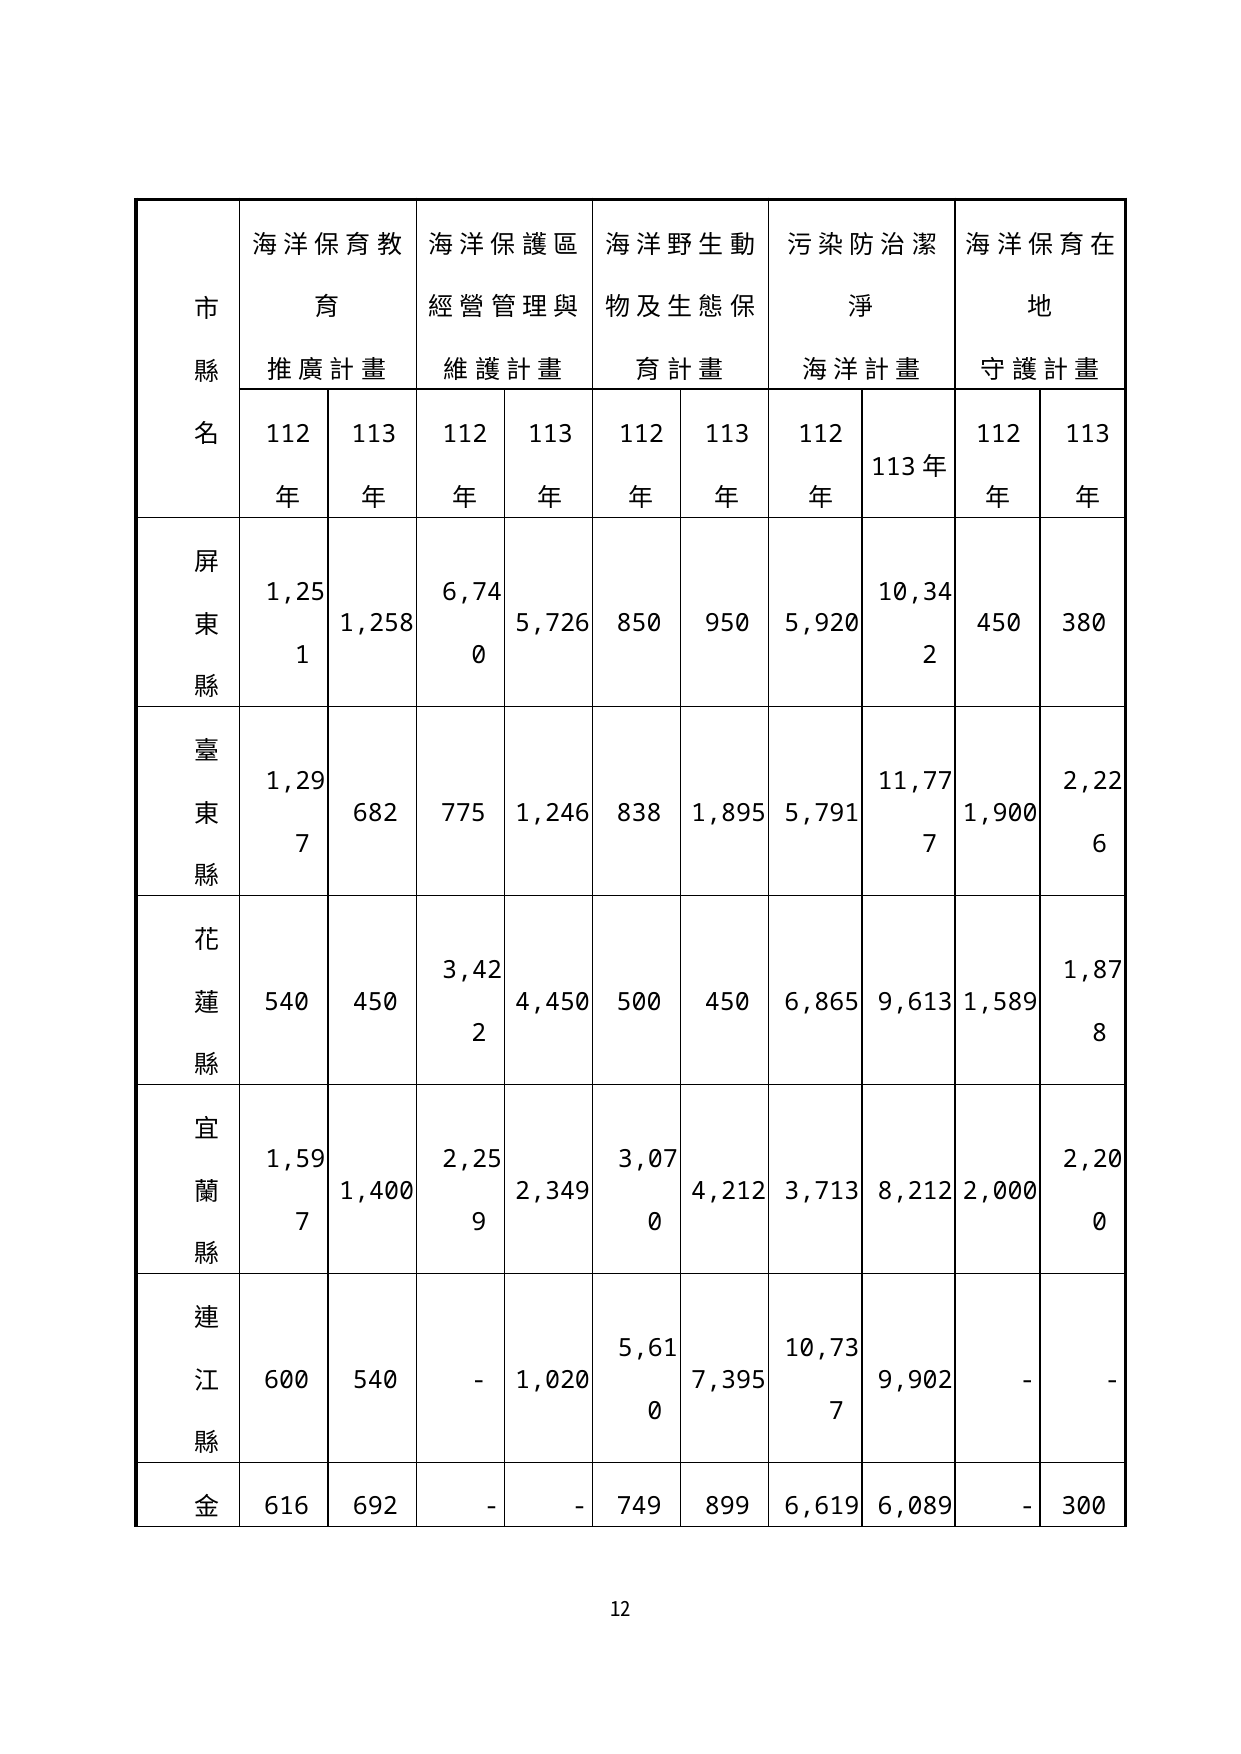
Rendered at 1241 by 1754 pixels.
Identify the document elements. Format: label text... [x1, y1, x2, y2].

table_cell 8,212 [863, 1085, 954, 1273]
table_cell 838 [593, 707, 680, 894]
table_cell 3,070 [593, 1085, 680, 1273]
table_cell 2,349 [505, 1085, 592, 1273]
table_cell 540 [329, 1274, 416, 1462]
table_cell - [956, 1274, 1039, 1462]
table_cell 749 [593, 1463, 680, 1526]
table_cell 3,422 [417, 896, 504, 1084]
table_cell 6,740 [417, 518, 504, 706]
table_cell 950 [681, 518, 768, 706]
table_cell 11,777 [863, 707, 954, 894]
table_cell 112年 [240, 390, 327, 516]
table_cell 宜蘭縣 [138, 1085, 239, 1273]
table_cell 1,400 [329, 1085, 416, 1273]
table_cell 2,000 [956, 1085, 1039, 1273]
table_cell 10,342 [863, 518, 954, 706]
table_cell - [1041, 1274, 1124, 1462]
table_cell 692 [329, 1463, 416, 1526]
table_cell 屏東縣 [138, 518, 239, 706]
table_cell 1,895 [681, 707, 768, 894]
table_cell 450 [681, 896, 768, 1084]
table_cell 5,920 [769, 518, 861, 706]
table_cell 6,089 [863, 1463, 954, 1526]
table_cell 450 [329, 896, 416, 1084]
table_cell 1,258 [329, 518, 416, 706]
table_cell 2,200 [1041, 1085, 1124, 1273]
table_cell - [417, 1463, 504, 1526]
table_cell 500 [593, 896, 680, 1084]
table_cell 9,902 [863, 1274, 954, 1462]
table_header 海洋保育教育 推廣計畫 [240, 201, 416, 388]
table_cell 3,713 [769, 1085, 861, 1273]
table_cell 1,589 [956, 896, 1039, 1084]
table_cell 113年 [505, 390, 592, 516]
table_cell 1,251 [240, 518, 327, 706]
table_cell 616 [240, 1463, 327, 1526]
table_cell 2,259 [417, 1085, 504, 1273]
table_cell 5,791 [769, 707, 861, 894]
table_cell 113年 [681, 390, 768, 516]
table_cell 1,246 [505, 707, 592, 894]
table_cell 10,737 [769, 1274, 861, 1462]
table_cell 682 [329, 707, 416, 894]
table_cell 7,395 [681, 1274, 768, 1462]
table_cell 600 [240, 1274, 327, 1462]
table_cell 2,226 [1041, 707, 1124, 894]
table_cell 1,878 [1041, 896, 1124, 1084]
table_cell 112年 [769, 390, 861, 516]
table_cell - [417, 1274, 504, 1462]
table_cell - [956, 1463, 1039, 1526]
table_cell 1,900 [956, 707, 1039, 894]
table_cell 113年 [329, 390, 416, 516]
table_cell 花蓮縣 [138, 896, 239, 1084]
table_cell 300 [1041, 1463, 1124, 1526]
table_cell 112年 [593, 390, 680, 516]
table_header 市縣名 [138, 201, 239, 516]
table_cell 112年 [417, 390, 504, 516]
table_cell 5,610 [593, 1274, 680, 1462]
table_cell 380 [1041, 518, 1124, 706]
table_cell 4,450 [505, 896, 592, 1084]
table_cell 1,020 [505, 1274, 592, 1462]
table_cell 臺東縣 [138, 707, 239, 894]
table_cell 1,297 [240, 707, 327, 894]
table_header 海洋保護區經營管理與維護計畫 [417, 201, 592, 388]
table_header 海洋保育在地 守護計畫 [956, 201, 1124, 388]
table_cell 6,865 [769, 896, 861, 1084]
table_cell 連江縣 [138, 1274, 239, 1462]
table_cell 1,597 [240, 1085, 327, 1273]
table_cell 金 [138, 1463, 239, 1526]
table_cell 540 [240, 896, 327, 1084]
table_cell 775 [417, 707, 504, 894]
table_header 海洋野生動物及生態保育計畫 [593, 201, 768, 388]
table_cell 5,726 [505, 518, 592, 706]
table_cell 850 [593, 518, 680, 706]
table_cell 113年 [863, 390, 954, 516]
table_cell - [505, 1463, 592, 1526]
table_cell 450 [956, 518, 1039, 706]
table_cell 113年 [1041, 390, 1124, 516]
table_cell 9,613 [863, 896, 954, 1084]
table_header 污染防治潔淨 海洋計畫 [769, 201, 954, 388]
table_cell 4,212 [681, 1085, 768, 1273]
table_cell 6,619 [769, 1463, 861, 1526]
table_cell 112年 [956, 390, 1039, 516]
table_cell 899 [681, 1463, 768, 1526]
